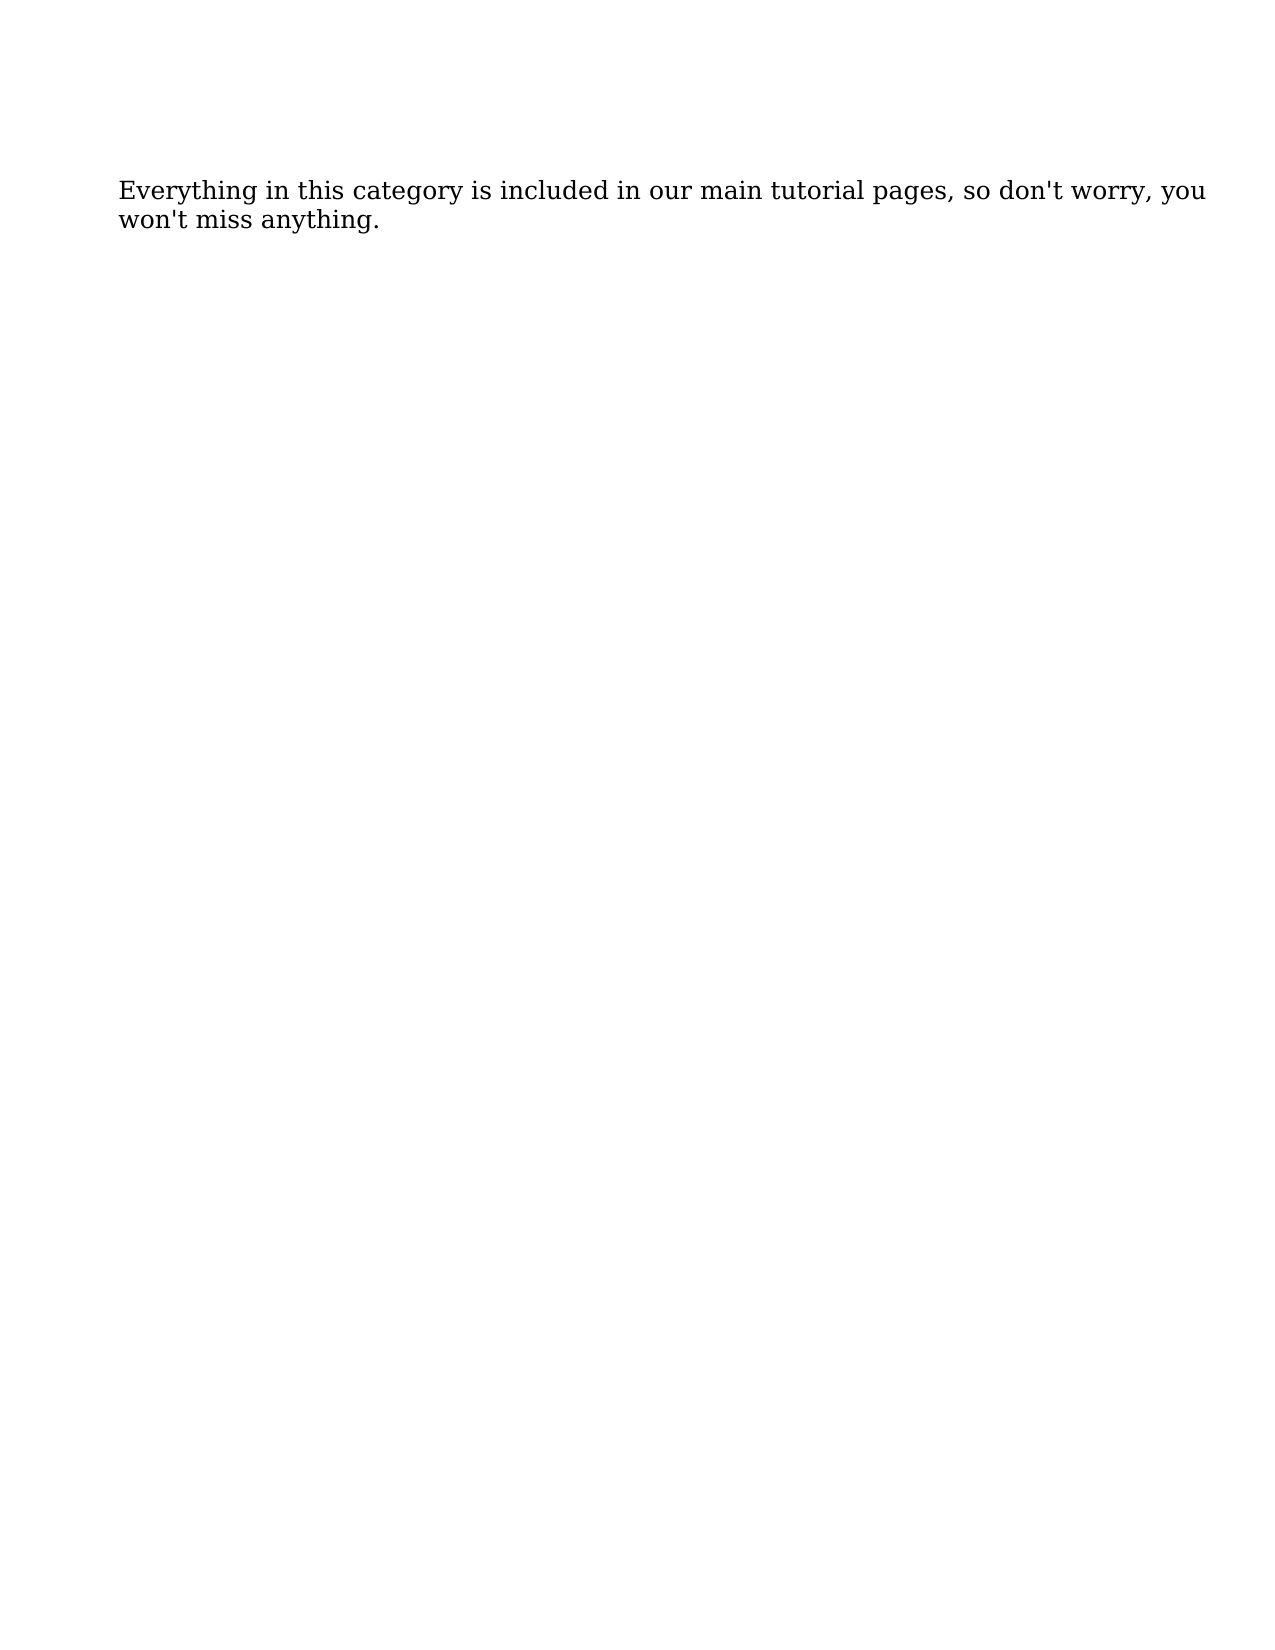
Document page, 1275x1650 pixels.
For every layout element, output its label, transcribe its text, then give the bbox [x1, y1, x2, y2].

text Everything in this category is included in our main tutorial pages, so don't worry, you won't miss anything. [118, 176, 1216, 235]
